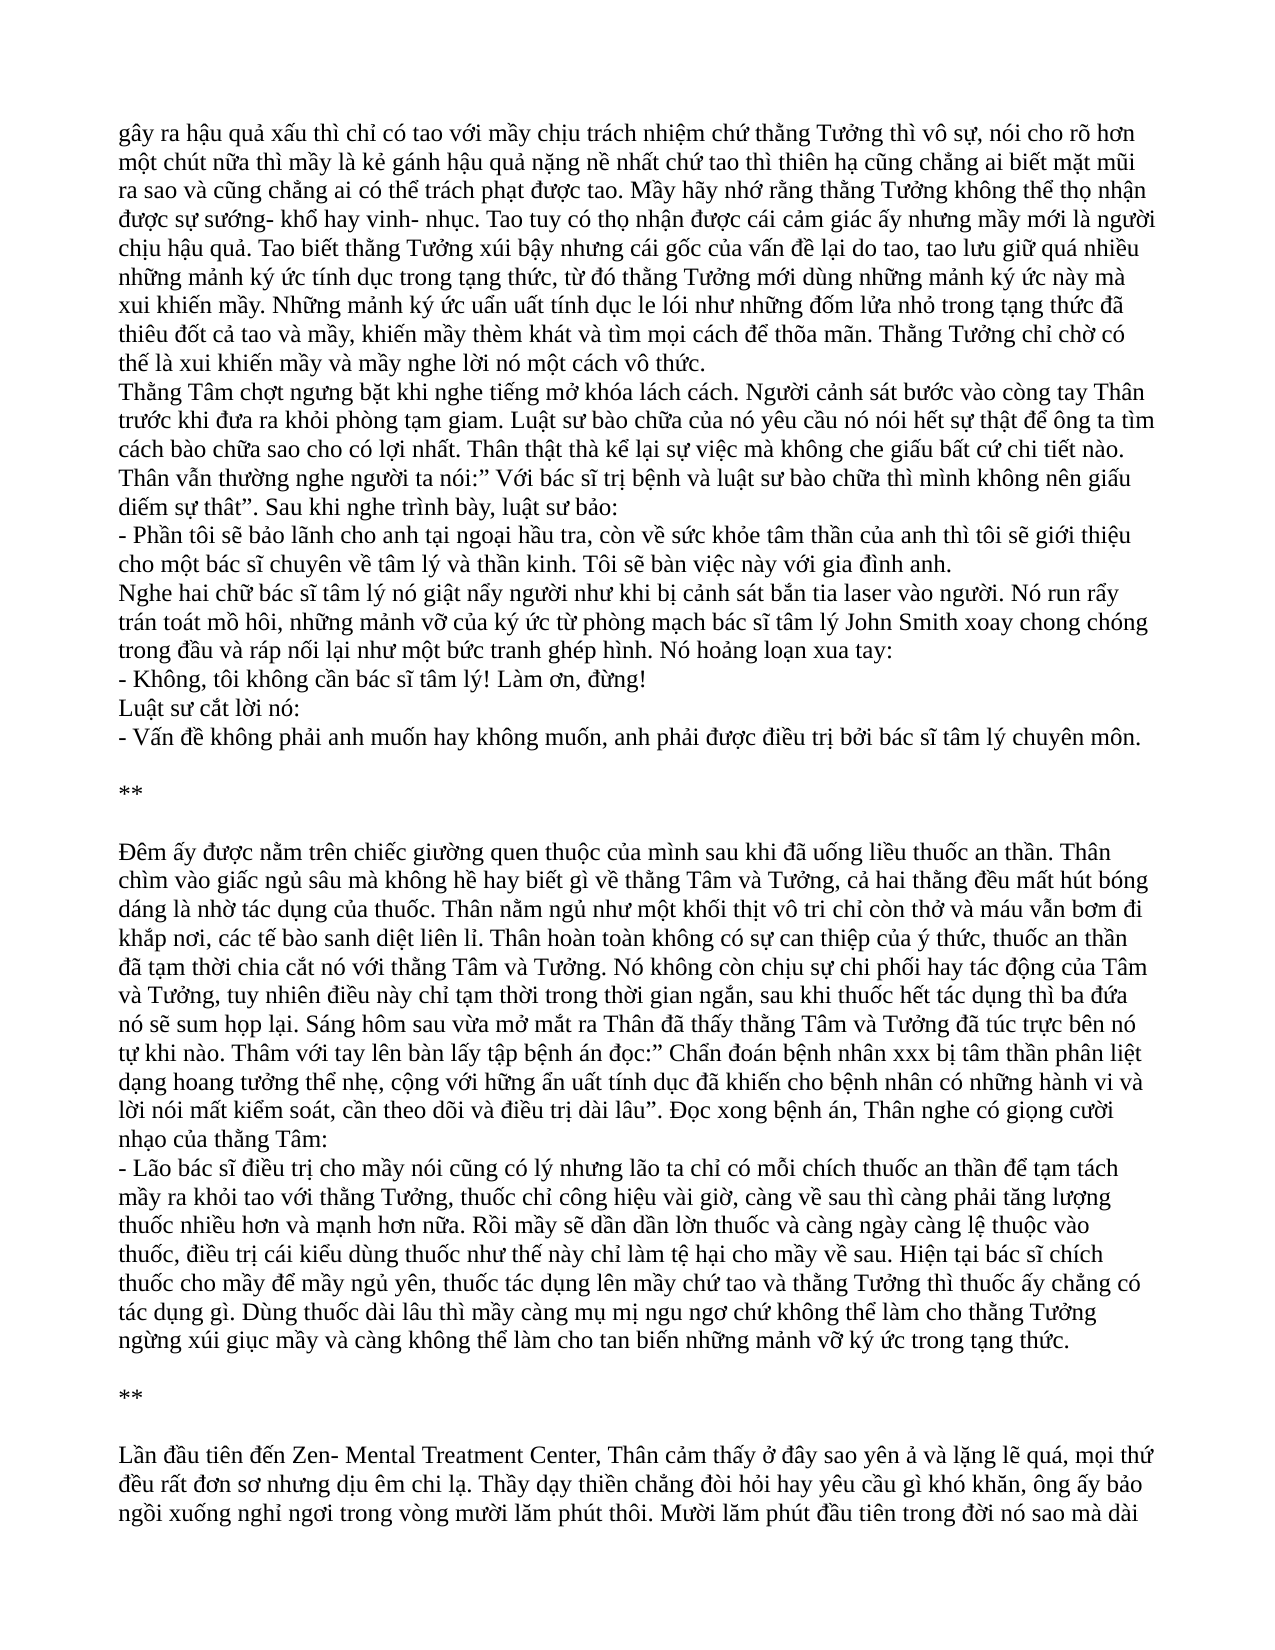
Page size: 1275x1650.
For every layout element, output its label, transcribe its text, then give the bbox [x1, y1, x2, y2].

text - Lão bác sĩ điều trị cho mầy nói cũng có lý nhưng lão ta chỉ có mỗi chích thuốc an thần để tạm tách mầy ra khỏi tao với thằng Tưởng, thuốc chỉ công hiệu vài giờ, càng về sau thì càng phải tăng lượng thuốc nhiều hơn và mạnh hơn nữa. Rồi mầy sẽ dần dần lờn thuốc và càng ngày càng lệ thuộc vào thuốc, điều trị cái kiểu dùng thuốc như thế này chỉ làm tệ hại cho mầy về sau. Hiện tại bác sĩ chích thuốc cho mầy để mầy ngủ yên, thuốc tác dụng lên mầy chứ tao và thằng Tưởng thì thuốc ấy chẳng có tác dụng gì. Dùng thuốc dài lâu thì mầy càng mụ mị ngu ngơ chứ không thể làm cho thằng Tưởng ngừng xúi giục mầy và càng không thể làm cho tan biến những mảnh vỡ ký ức trong tạng thức. [118, 1153, 1157, 1354]
text gây ra hậu quả xấu thì chỉ có tao với mầy chịu trách nhiệm chứ thằng Tưởng thì vô sự, nói cho rõ hơn một chút nữa thì mầy là kẻ gánh hậu quả nặng nề nhất chứ tao thì thiên hạ cũng chẳng ai biết mặt mũi ra sao và cũng chẳng ai có thể trách phạt được tao. Mầy hãy nhớ rằng thằng Tưởng không thể thọ nhận được sự sướng- khổ hay vinh- nhục. Tao tuy có thọ nhận được cái cảm giác ấy nhưng mầy mới là người chịu hậu quả. Tao biết thằng Tưởng xúi bậy nhưng cái gốc của vấn đề lại do tao, tao lưu giữ quá nhiều những mảnh ký ức tính dục trong tạng thức, từ đó thằng Tưởng mới dùng những mảnh ký ức này mà xui khiến mầy. Những mảnh ký ức uẩn uất tính dục le lói như những đốm lửa nhỏ trong tạng thức đã thiêu đốt cả tao và mầy, khiến mầy thèm khát và tìm mọi cách để thõa mãn. Thằng Tưởng chỉ chờ có thế là xui khiến mầy và mầy nghe lời nó một cách vô thức. [118, 118, 1157, 377]
text Luật sư cắt lời nó: [118, 693, 1157, 722]
text ** [118, 779, 1157, 808]
text - Vấn đề không phải anh muốn hay không muốn, anh phải được điều trị bởi bác sĩ tâm lý chuyên môn. [118, 722, 1157, 751]
text Lần đầu tiên đến Zen- Mental Treatment Center, Thân cảm thấy ở đây sao yên ả và lặng lẽ quá, mọi thứ đều rất đơn sơ nhưng dịu êm chi lạ. Thầy dạy thiền chẳng đòi hỏi hay yêu cầu gì khó khăn, ông ấy bảo ngồi xuống nghỉ ngơi trong vòng mười lăm phút thôi. Mười lăm phút đầu tiên trong đời nó sao mà dài [118, 1441, 1157, 1527]
text Đêm ấy được nằm trên chiếc giường quen thuộc của mình sau khi đã uống liều thuốc an thần. Thân chìm vào giấc ngủ sâu mà không hề hay biết gì về thằng Tâm và Tưởng, cả hai thằng đều mất hút bóng dáng là nhờ tác dụng của thuốc. Thân nằm ngủ như một khối thịt vô tri chỉ còn thở và máu vẫn bơm đi khắp nơi, các tế bào sanh diệt liên lỉ. Thân hoàn toàn không có sự can thiệp của ý thức, thuốc an thần đã tạm thời chia cắt nó với thằng Tâm và Tưởng. Nó không còn chịu sự chi phối hay tác động của Tâm và Tưởng, tuy nhiên điều này chỉ tạm thời trong thời gian ngắn, sau khi thuốc hết tác dụng thì ba đứa nó sẽ sum họp lại. Sáng hôm sau vừa mở mắt ra Thân đã thấy thằng Tâm và Tưởng đã túc trực bên nó tự khi nào. Thâm với tay lên bàn lấy tập bệnh án đọc:” Chẩn đoán bệnh nhân xxx bị tâm thần phân liệt dạng hoang tưởng thể nhẹ, cộng với hững ẩn uất tính dục đã khiến cho bệnh nhân có những hành vi và lời nói mất kiểm soát, cần theo dõi và điều trị dài lâu”. Đọc xong bệnh án, Thân nghe có giọng cười nhạo của thằng Tâm: [118, 837, 1157, 1153]
text - Phần tôi sẽ bảo lãnh cho anh tại ngoại hầu tra, còn về sức khỏe tâm thần của anh thì tôi sẽ giới thiệu cho một bác sĩ chuyên về tâm lý và thần kinh. Tôi sẽ bàn việc này với gia đình anh. [118, 521, 1157, 578]
text Thằng Tâm chợt ngưng bặt khi nghe tiếng mở khóa lách cách. Người cảnh sát bước vào còng tay Thân trước khi đưa ra khỏi phòng tạm giam. Luật sư bào chữa của nó yêu cầu nó nói hết sự thật để ông ta tìm cách bào chữa sao cho có lợi nhất. Thân thật thà kể lại sự việc mà không che giấu bất cứ chi tiết nào. Thân vẫn thường nghe người ta nói:” Với bác sĩ trị bệnh và luật sư bào chữa thì mình không nên giấu diếm sự thât”. Sau khi nghe trình bày, luật sư bảo: [118, 377, 1157, 521]
text ** [118, 1383, 1157, 1412]
text Nghe hai chữ bác sĩ tâm lý nó giật nẩy người như khi bị cảnh sát bắn tia laser vào người. Nó run rẩy trán toát mồ hôi, những mảnh vỡ của ký ức từ phòng mạch bác sĩ tâm lý John Smith xoay chong chóng trong đầu và ráp nối lại như một bức tranh ghép hình. Nó hoảng loạn xua tay: [118, 578, 1157, 664]
text - Không, tôi không cần bác sĩ tâm lý! Làm ơn, đừng! [118, 664, 1157, 693]
